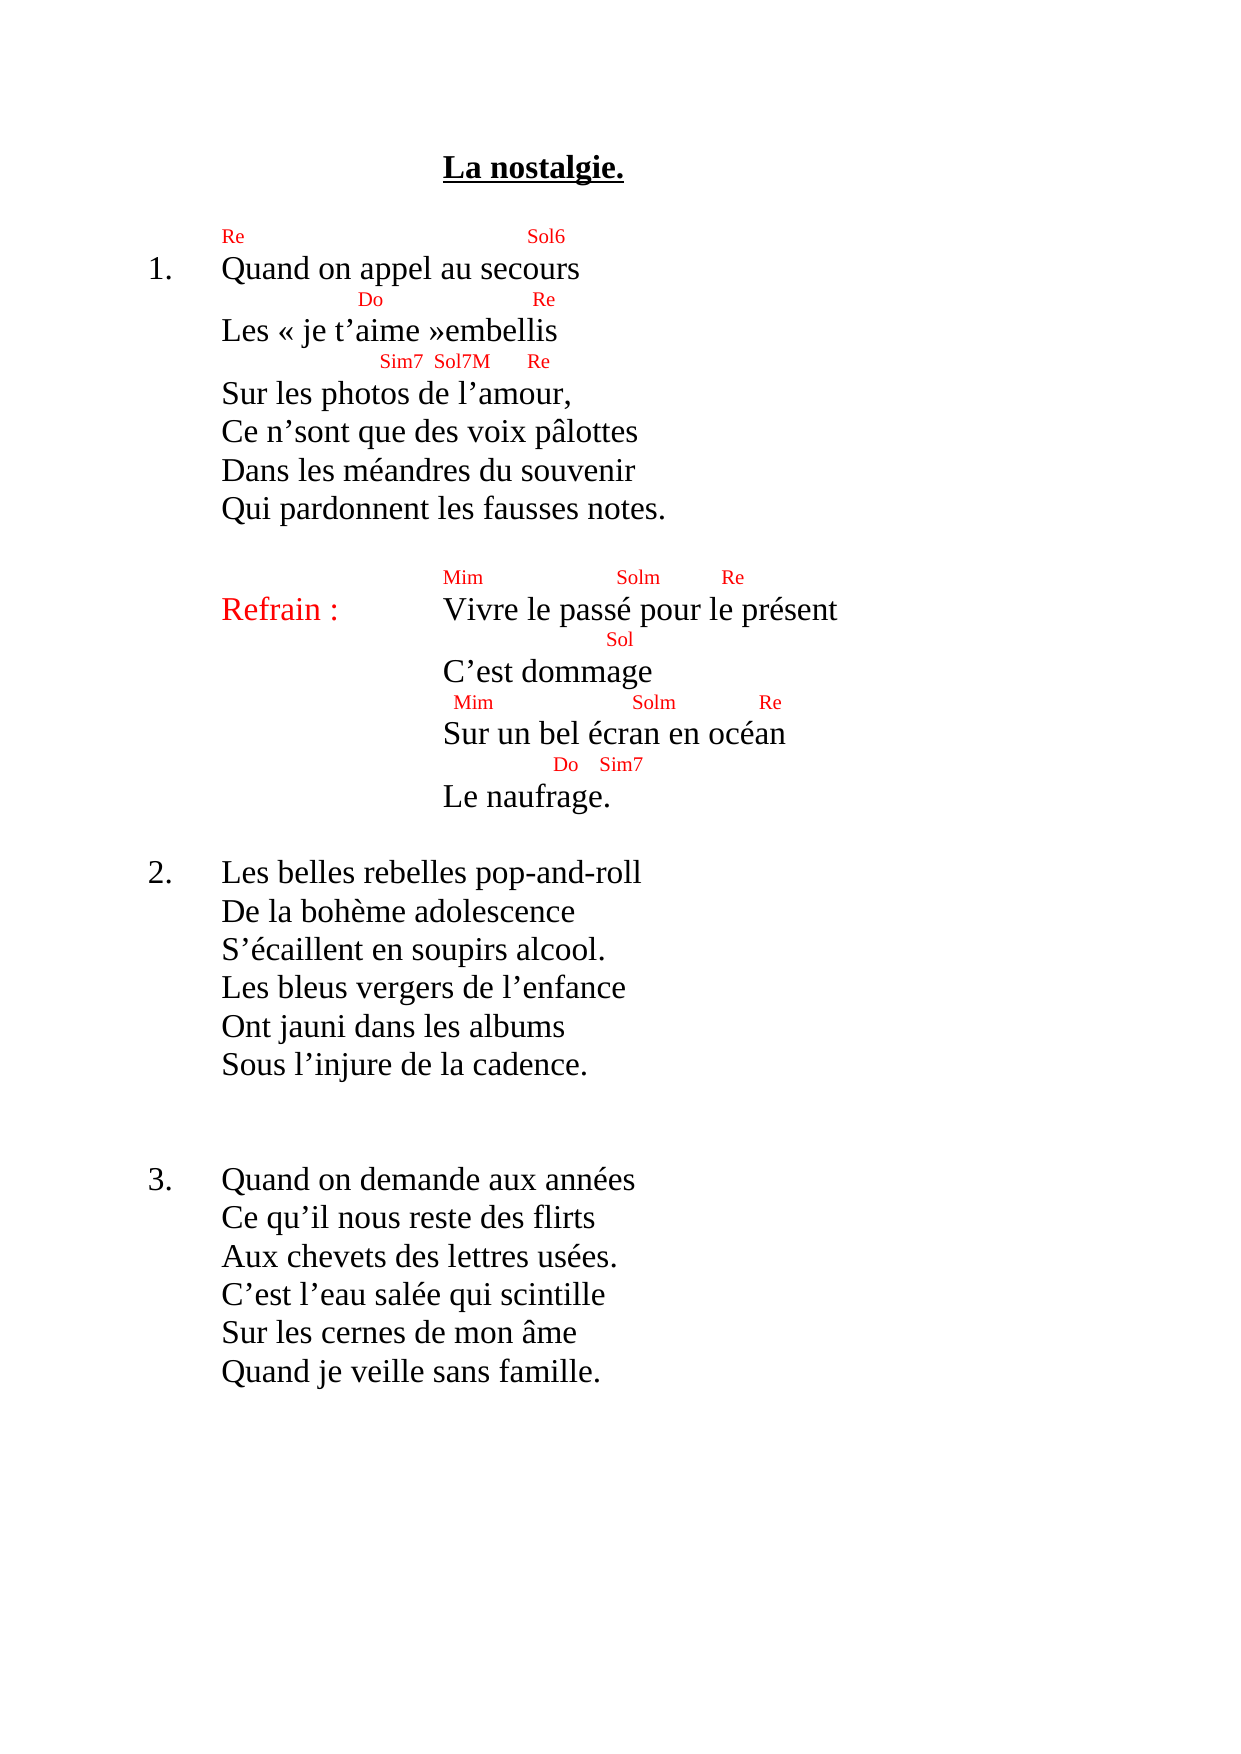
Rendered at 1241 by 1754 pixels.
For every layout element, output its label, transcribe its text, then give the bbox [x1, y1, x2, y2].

text Do Sim7 [221, 752, 1093, 776]
text S’écaillent en soupirs alcool. [221, 929, 1093, 968]
text C’est dommage [221, 651, 1093, 689]
list Quand on demande aux années [148, 1159, 1093, 1198]
text La nostalgie. [148, 148, 1093, 186]
text Qui pardonnent les fausses notes. [221, 488, 1093, 526]
text Mim Solm Re [221, 565, 1093, 589]
text Dans les méandres du souvenir [221, 450, 1093, 488]
text Ont jauni dans les albums [221, 1006, 1093, 1044]
text Sol [221, 627, 1093, 651]
subtitle Sur un bel écran en océan [221, 714, 1093, 752]
text Sur les cernes de mon âme [221, 1313, 1093, 1351]
text Re Sol6 [148, 224, 1093, 248]
text Sur les photos de l’amour, [221, 373, 1093, 411]
text Sous l’injure de la cadence. [221, 1044, 1093, 1083]
text Ce n’sont que des voix pâlottes [221, 411, 1093, 450]
text Refrain : Vivre le passé pour le présent [221, 589, 1093, 627]
text Les « je t’aime »embellis [221, 311, 1093, 349]
text Do Re [295, 287, 1093, 311]
text C’est l’eau salée qui scintille [221, 1274, 1093, 1313]
text Sim7 Sol7M Re [221, 349, 1093, 373]
text Le naufrage. [221, 776, 1093, 814]
text Quand je veille sans famille. [221, 1351, 1093, 1389]
text De la bohème adolescence [221, 891, 1093, 929]
list Quand on appel au secours [148, 248, 1093, 287]
list Les belles rebelles pop-and-roll [148, 853, 1093, 891]
text Ce qu’il nous reste des flirts [221, 1198, 1093, 1236]
text Aux chevets des lettres usées. [221, 1236, 1093, 1274]
text Mim Solm Re [221, 689, 1093, 714]
text Les bleus vergers de l’enfance [221, 968, 1093, 1006]
